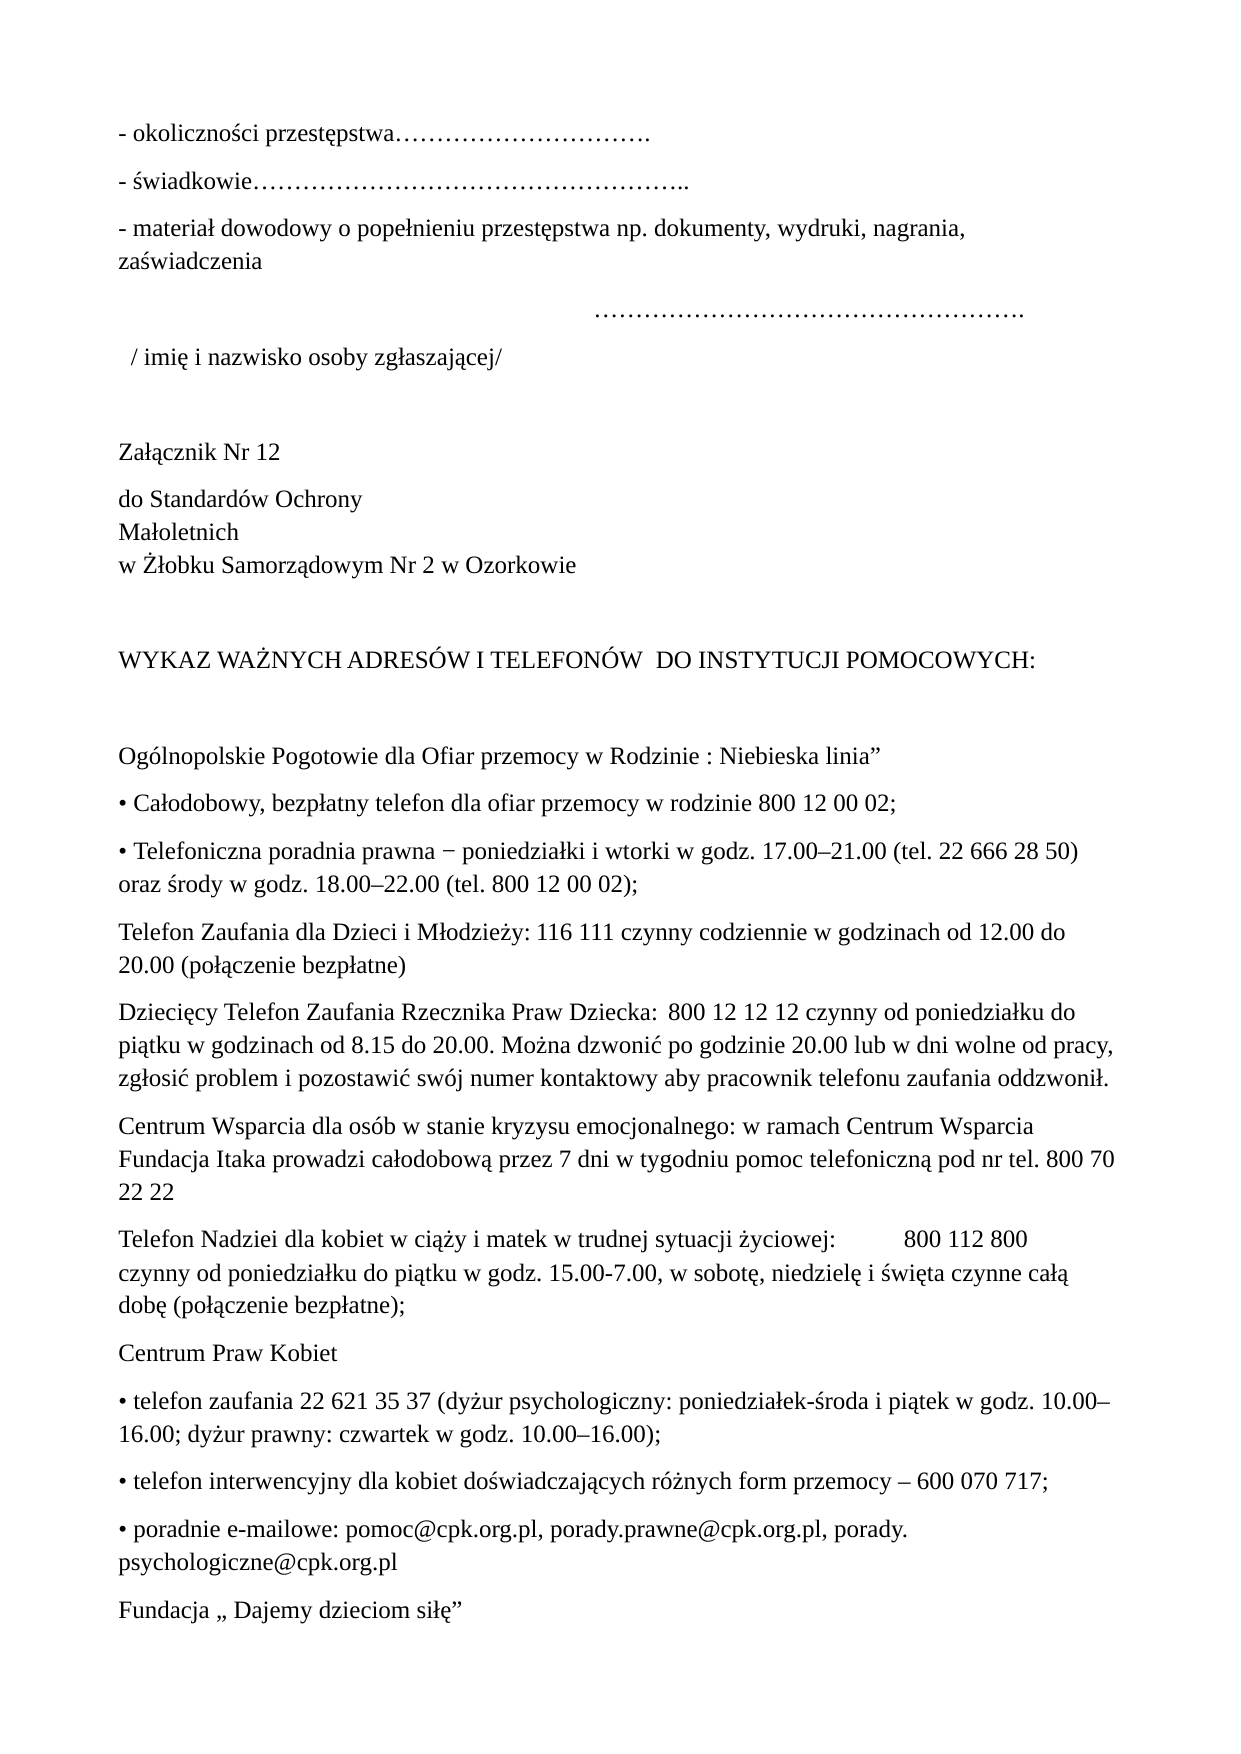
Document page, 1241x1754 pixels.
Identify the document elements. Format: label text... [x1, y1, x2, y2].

text • Całodobowy, bezpłatny telefon dla ofiar przemocy w rodzinie 800 12 00 02; [118, 788, 1122, 817]
text do Standardów Ochrony Małoletnich w Żłobku Samorządowym Nr 2 w Ozorkowie [118, 484, 1122, 579]
text Centrum Wsparcia dla osób w stanie kryzysu emocjonalnego: w ramach Centrum Wsparcia Fundacja Itaka prowadzi całodobową przez 7 dni w tygodniu pomoc telefoniczną pod nr tel. 800 70 22 22 [118, 1111, 1122, 1206]
text • telefon interwencyjny dla kobiet doświadczających różnych form przemocy – 600 070 717; [118, 1466, 1122, 1495]
text - świadkowie…………………………………………….. [118, 166, 1122, 194]
text Ogólnopolskie Pogotowie dla Ofiar przemocy w Rodzinie : Niebieska linia” [118, 741, 1122, 769]
text • poradnie e-mailowe: pomoc@cpk.org.pl, porady.prawne@cpk.org.pl, porady. psychologiczne@cpk.org.pl [118, 1514, 1122, 1576]
text Fundacja „ Dajemy dzieciom siłę” [118, 1595, 1122, 1623]
text / imię i nazwisko osoby zgłaszającej/ [118, 342, 1122, 370]
text - okoliczności przestępstwa…………………………. [118, 118, 1122, 147]
text Telefon Zaufania dla Dzieci i Młodzieży: 116 111 czynny codziennie w godzinach od 12.00 do 20.00 (połączenie bezpłatne) [118, 917, 1122, 978]
text WYKAZ WAŻNYCH ADRESÓW I TELEFONÓW DO INSTYTUCJI POMOCOWYCH: [118, 646, 1122, 674]
text • telefon zaufania 22 621 35 37 (dyżur psychologiczny: poniedziałek-środa i piątek w godz. 10.00–16.00; dyżur prawny: czwartek w godz. 10.00–16.00); [118, 1386, 1122, 1448]
text Telefon Nadziei dla kobiet w ciąży i matek w trudnej sytuacji życiowej: 800 112 800 czynny od poniedziałku do piątku w godz. 15.00-7.00, w sobotę, niedzielę i święta czynne całą dobę (połączenie bezpłatne); [118, 1224, 1122, 1319]
text Centrum Praw Kobiet [118, 1338, 1122, 1367]
text Dziecięcy Telefon Zaufania Rzecznika Praw Dziecka: 800 12 12 12 czynny od poniedziałku do piątku w godzinach od 8.15 do 20.00. Można dzwonić po godzinie 20.00 lub w dni wolne od pracy, zgłosić problem i pozostawić swój numer kontaktowy aby pracownik telefonu zaufania oddzwonił. [118, 997, 1122, 1092]
text • Telefoniczna poradnia prawna − poniedziałki i wtorki w godz. 17.00–21.00 (tel. 22 666 28 50) oraz środy w godz. 18.00–22.00 (tel. 800 12 00 02); [118, 836, 1122, 898]
text ……………………………………………. [118, 294, 1122, 323]
text - materiał dowodowy o popełnieniu przestępstwa np. dokumenty, wydruki, nagrania, zaświadczenia [118, 213, 1122, 275]
text Załącznik Nr 12 [118, 437, 1122, 466]
